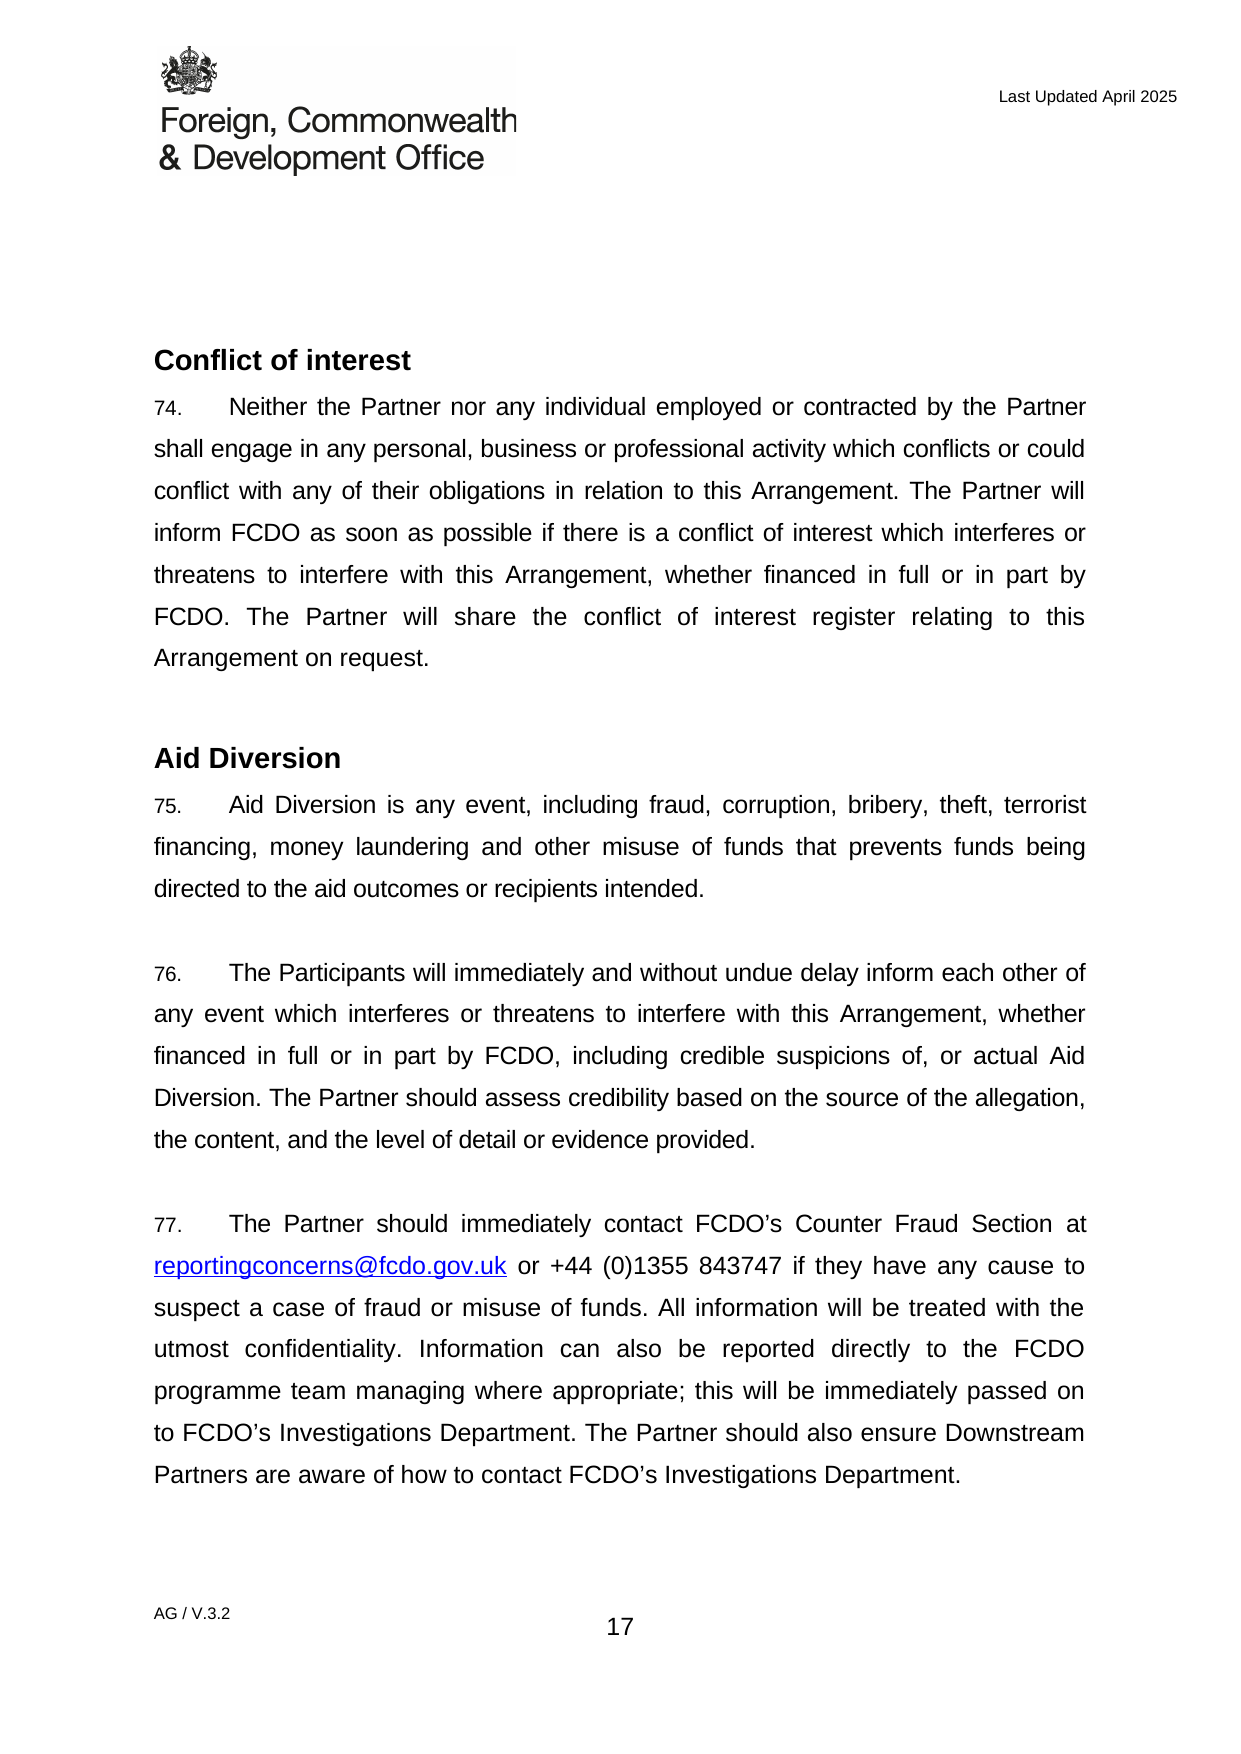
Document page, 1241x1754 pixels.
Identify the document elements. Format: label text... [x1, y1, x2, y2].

list The Partner should immediately contact FCDO’s Counter Fraud Section at reportingconcerns@fcdo.gov.uk or +44 (0)1355 843747 if they have any cause to suspect a case of fraud or misuse of funds. All information will be treated with the utmost confidentiality. Information can also be reported directly to the FCDO programme team managing where appropriate; this will be immediately passed on to FCDO’s Investigations Department. The Partner should also ensure Downstream Partners are aware of how to contact FCDO’s Investigations Department. [153, 1210, 1087, 1489]
list The Participants will immediately and without undue delay inform each other of any event which interferes or threatens to interfere with this Arrangement, whether financed in full or in part by FCDO, including credible suspicions of, or actual Aid Diversion. The Partner should assess credibility based on the source of the allegation, the content, and the level of detail or evidence provided. [153, 958, 1087, 1154]
list Aid Diversion is any event, including fraud, corruption, bribery, theft, terrorist financing, money laundering and other misuse of funds that prevents funds being directed to the aid outcomes or recipients intended. [153, 791, 1087, 903]
list Neither the Partner nor any individual employed or contracted by the Partner shall engage in any personal, business or professional activity which conflicts or could conflict with any of their obligations in relation to this Arrangement. The Partner will inform FCDO as soon as possible if there is a conflict of interest which interferes or threatens to interfere with this Arrangement, whether financed in full or in part by FCDO. The Partner will share the conflict of interest register relating to this Arrangement on request. [153, 393, 1087, 672]
picture [157, 46, 517, 176]
list Aid Diversion [153, 742, 1087, 775]
list Conflict of interest [153, 344, 1087, 377]
